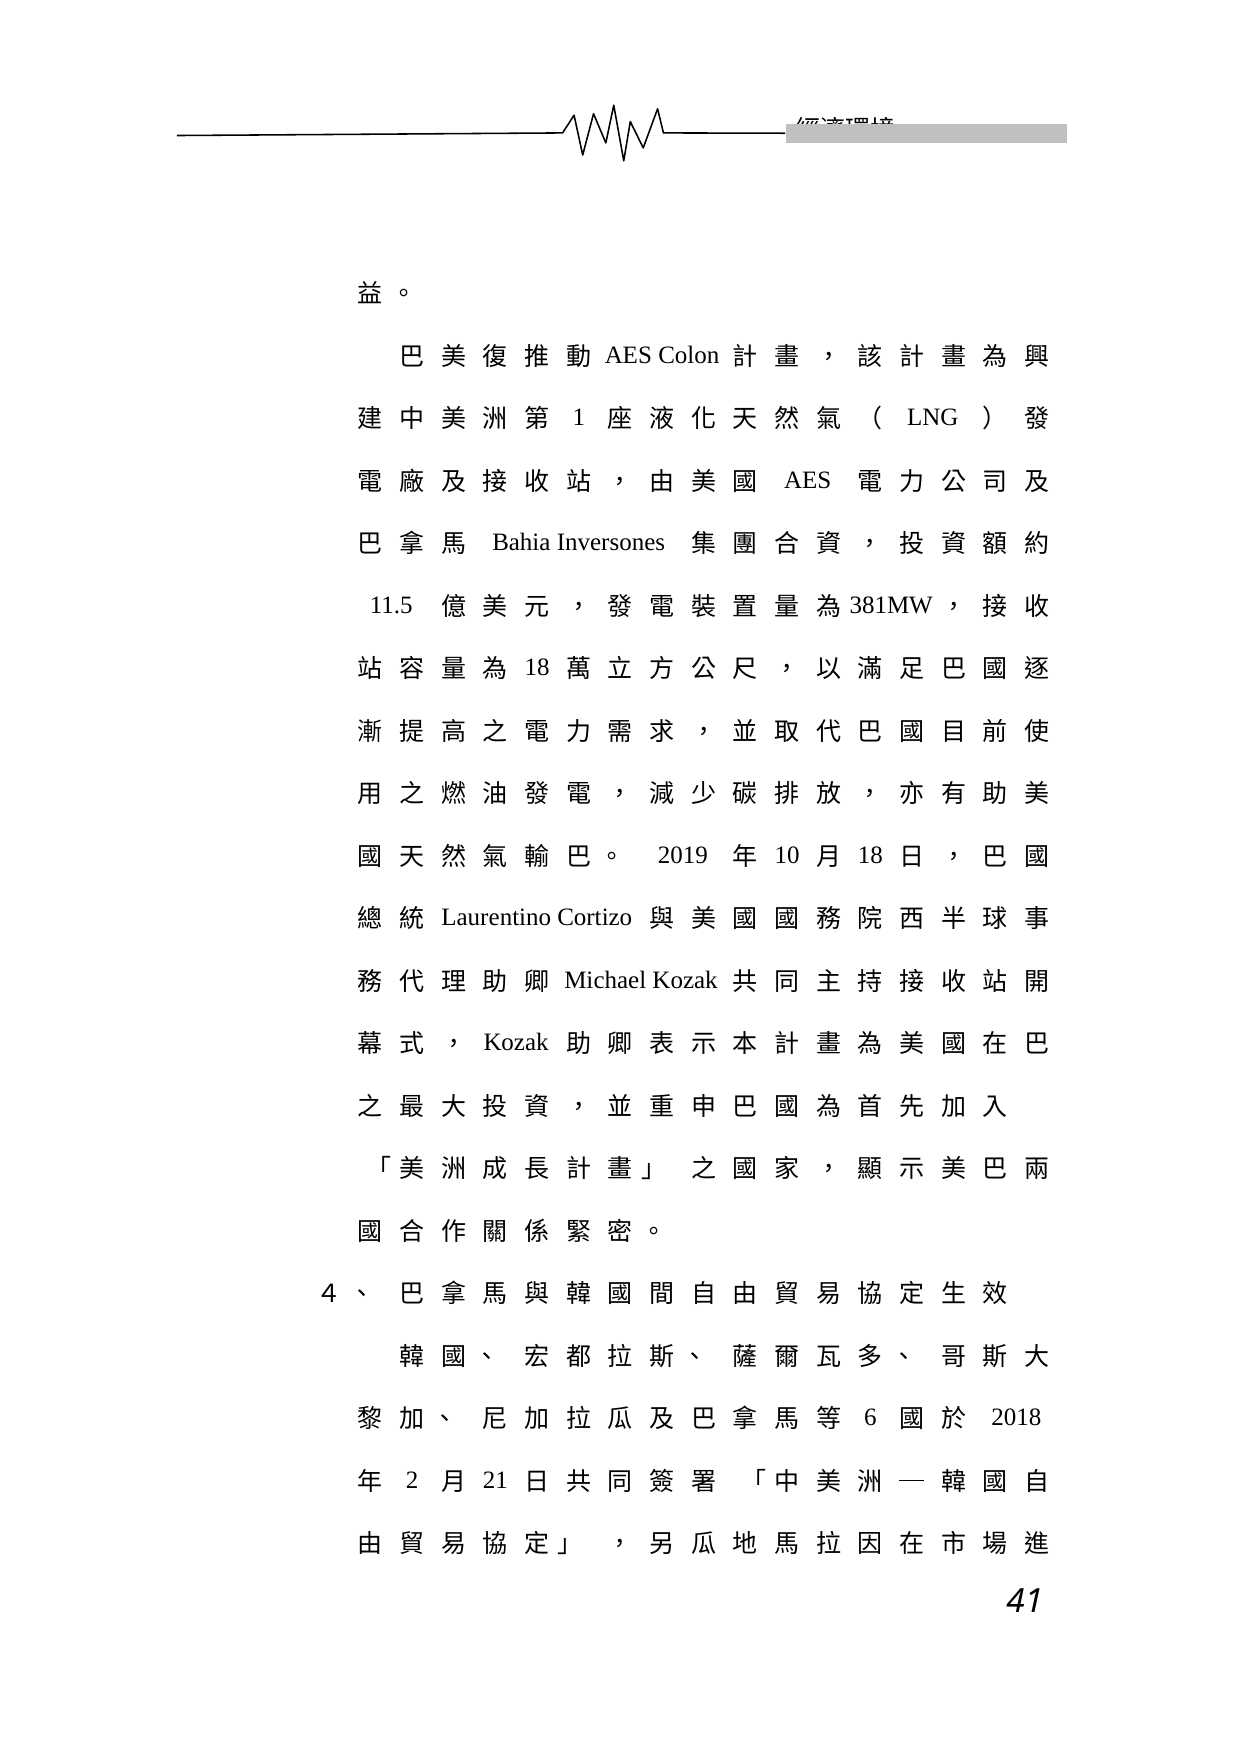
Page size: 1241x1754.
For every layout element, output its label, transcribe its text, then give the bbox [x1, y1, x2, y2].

text 巴美復推動AES Colon計畫，該計畫為興建中美洲第1座液化天然氣（LNG）發電廠及接收站，由美國AES電力公司及巴拿馬Bahia Inversones集團合資，投資額約11.5億美元，發電裝置量為381MW，接收站容量為18萬立方公尺，以滿足巴國逐漸提高之電力需求，並取代巴國目前使用之燃油發電，減少碳排放，亦有助美國天然氣輸巴。2019年10月18日，巴國總統Laurentino Cortizo與美國國務院西半球事務代理助卿Michael Kozak共同主持接收站開幕式，Kozak助卿表示本計畫為美國在巴之最大投資，並重申巴國為首先加入「美洲成長計畫」之國家，顯示美巴兩國合作關係緊密。 [330, 313, 1058, 1250]
text 益。 [330, 250, 1058, 313]
text ４、巴拿馬與韓國間自由貿易協定生效 [281, 1250, 1058, 1313]
text 韓國、宏都拉斯、薩爾瓦多、哥斯大黎加、尼加拉瓜及巴拿馬等6國於2018年2月21日共同簽署「中美洲─韓國自由貿易協定」，另瓜地馬拉因在市場進 [330, 1313, 1058, 1563]
